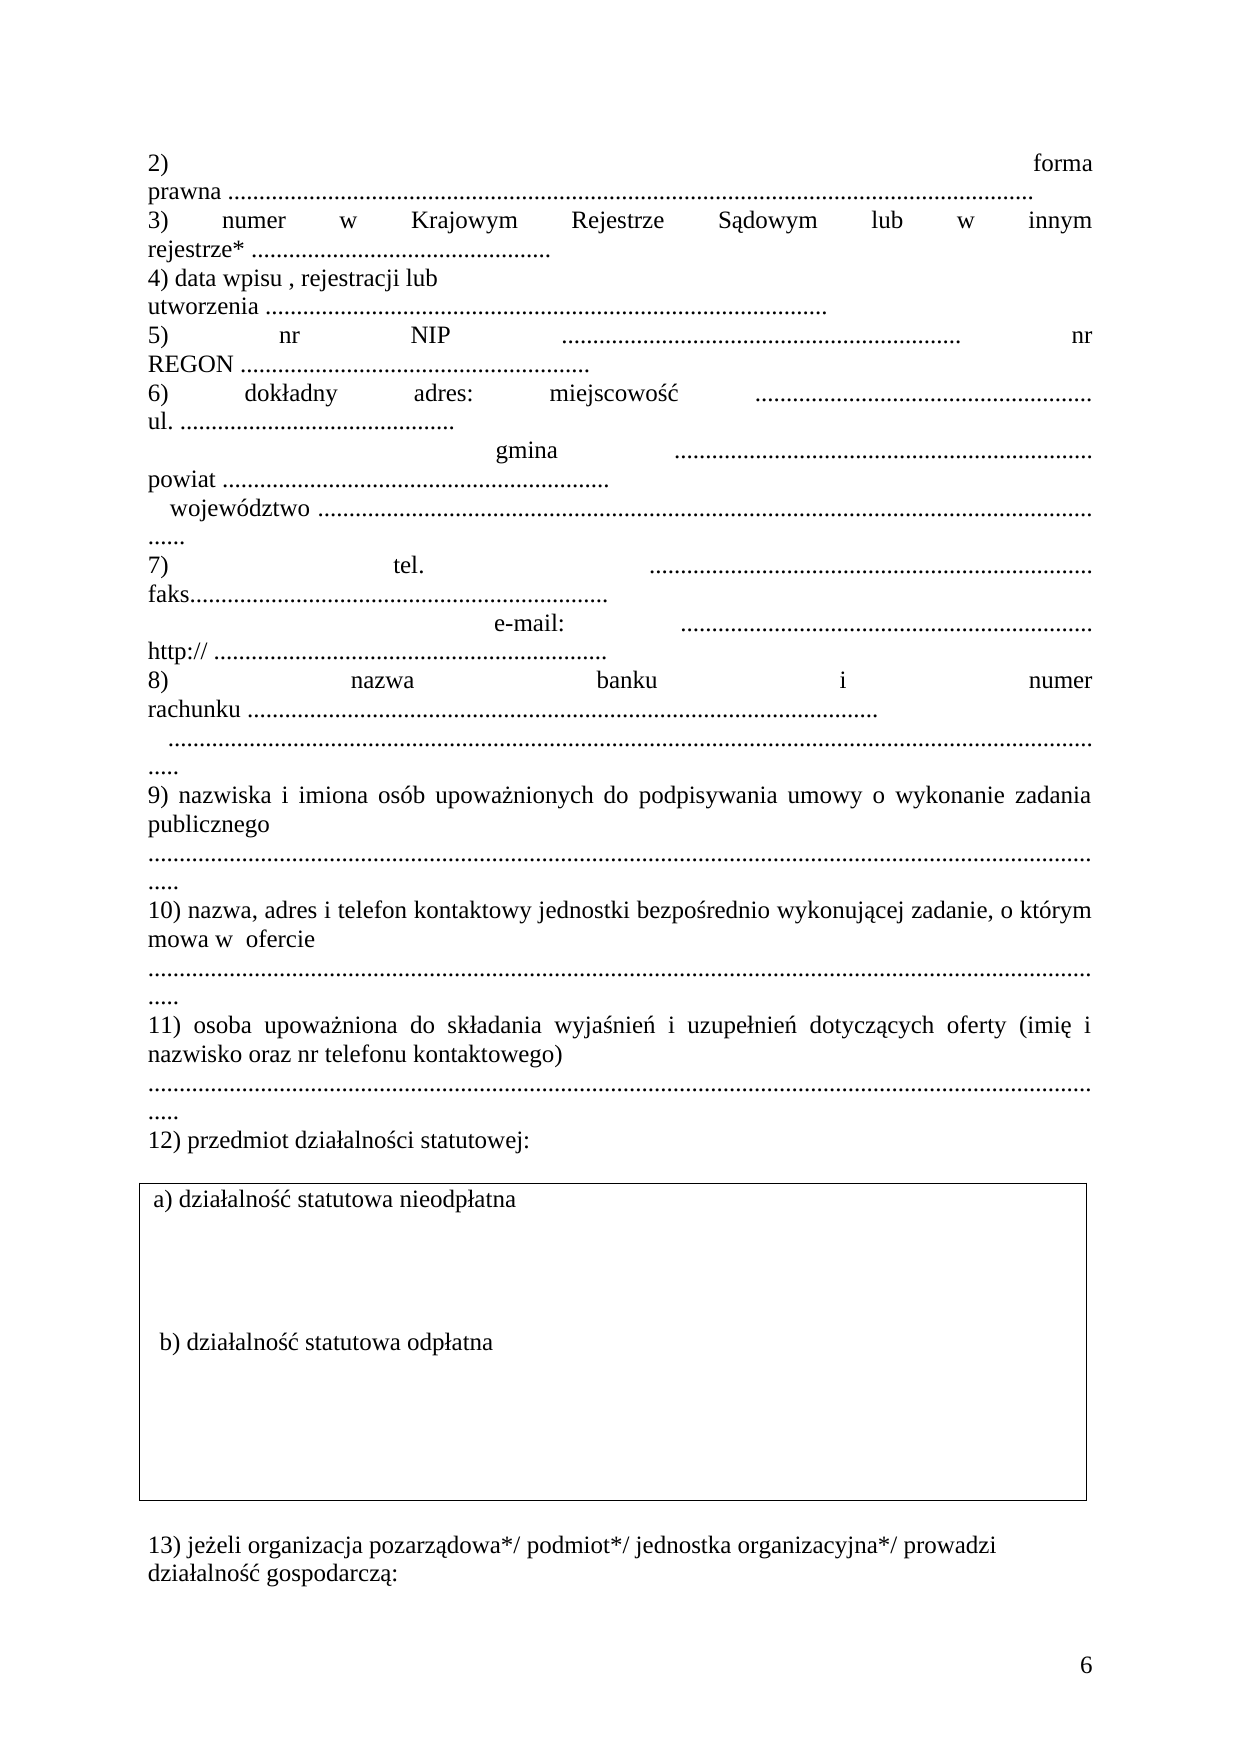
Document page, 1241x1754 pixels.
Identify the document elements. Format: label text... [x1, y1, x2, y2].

text 2) forma prawna ................................................................................................................................. [148, 148, 1092, 205]
text 11) osoba upoważniona do składania wyjaśnień i uzupełnień dotyczących oferty (imię i nazwisko oraz nr telefonu kontaktowego) [148, 1010, 1092, 1068]
text 7) tel. ....................................................................... faks................................................................... [148, 550, 1092, 608]
text 4) data wpisu , rejestracji lub utworzenia .......................................................................................... [148, 263, 1092, 320]
text ......................................................................................................................................................... [148, 723, 1092, 780]
table_header a) działalność statutowa nieodpłatna b) działalność statutowa odpłatna [140, 1184, 1086, 1500]
text ............................................................................................................................................................ [148, 838, 1092, 895]
text gmina ................................................................... powiat .............................................................. [148, 435, 1092, 493]
text e-mail: .................................................................. http:// ............................................................... [148, 608, 1092, 665]
text 10) nazwa, adres i telefon kontaktowy jednostki bezpośrednio wykonującej zadanie, o którym mowa w ofercie [148, 895, 1092, 953]
text 3) numer w Krajowym Rejestrze Sądowym lub w innym rejestrze* ................................................ [148, 205, 1092, 263]
text 9) nazwiska i imiona osób upoważnionych do podpisywania umowy o wykonanie zadania publicznego [148, 780, 1092, 838]
text ............................................................................................................................................................ [148, 1068, 1092, 1125]
text 13) jeżeli organizacja pozarządowa*/ podmiot*/ jednostka organizacyjna*/ prowadzi działalność gospodarczą: [148, 1530, 1092, 1587]
text 12) przedmiot działalności statutowej: [148, 1125, 1092, 1154]
text 8) nazwa banku i numer rachunku ..................................................................................................... [148, 665, 1092, 723]
text 6) dokładny adres: miejscowość ...................................................... ul. ............................................ [148, 378, 1092, 435]
text ............................................................................................................................................................ [148, 953, 1092, 1010]
text 5) nr NIP ................................................................ nr REGON ........................................................ [148, 320, 1092, 378]
text województwo .................................................................................................................................. [148, 493, 1092, 550]
